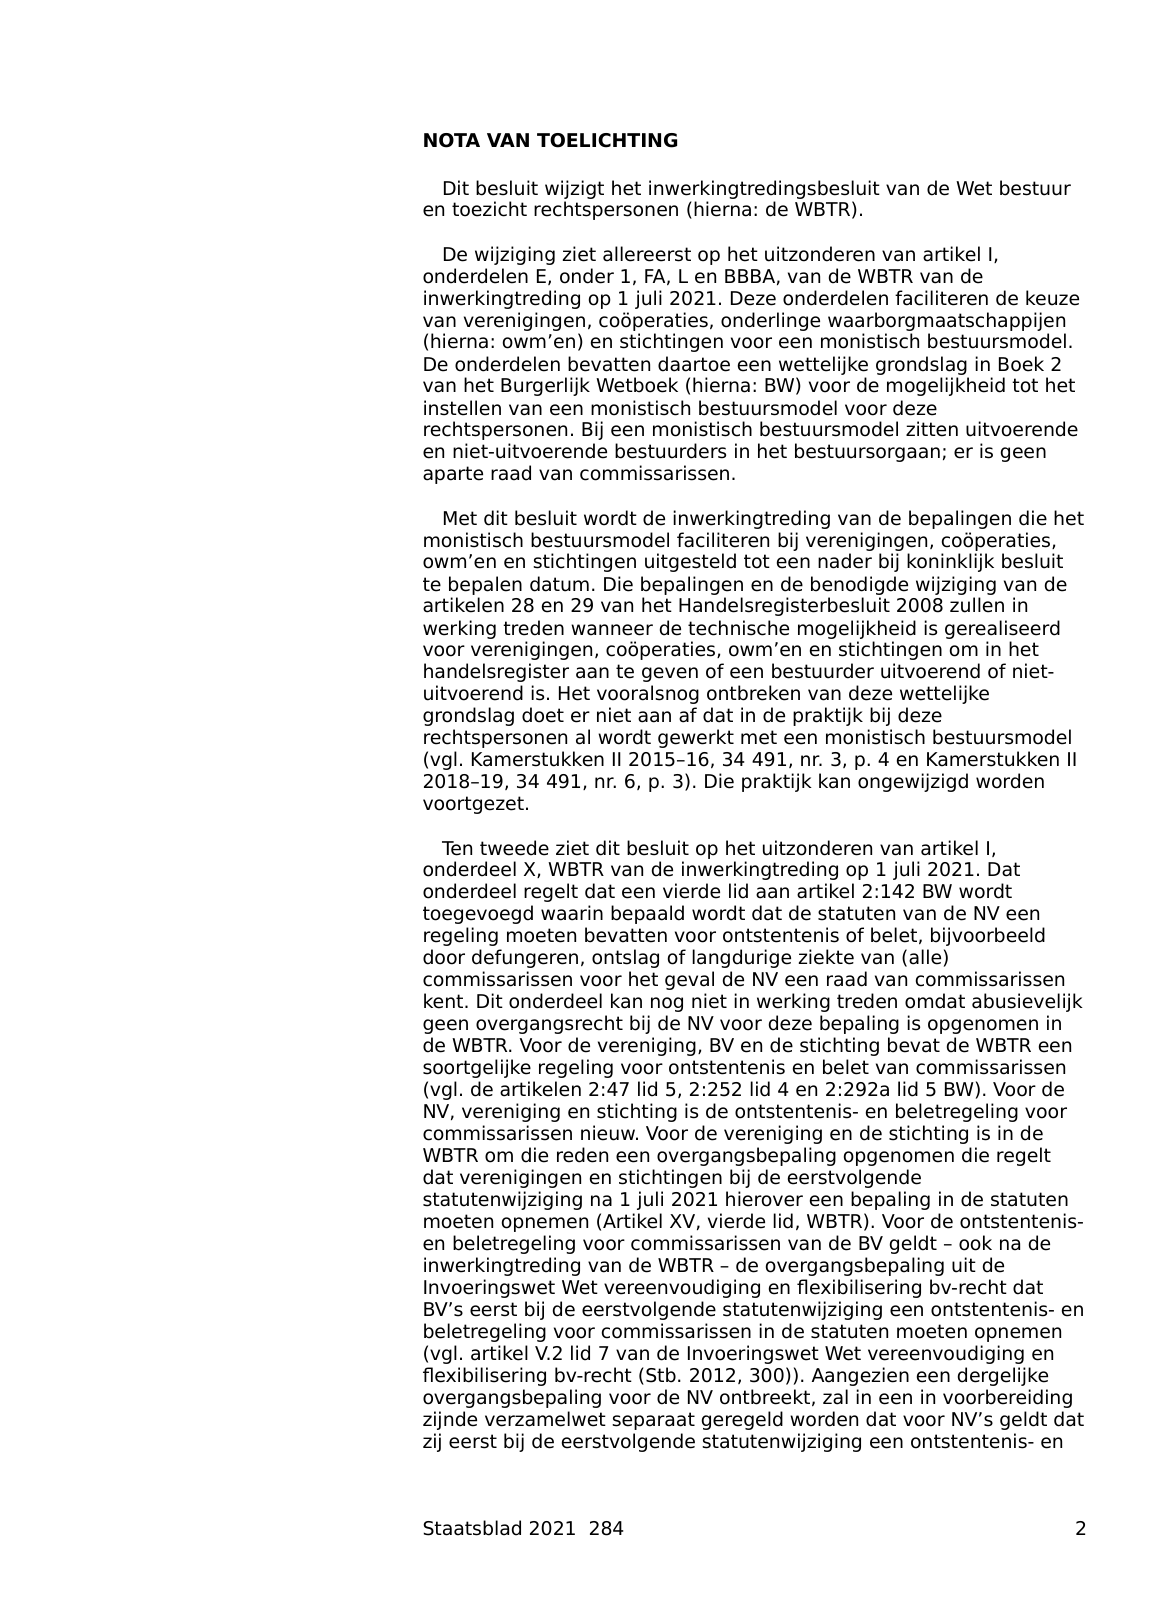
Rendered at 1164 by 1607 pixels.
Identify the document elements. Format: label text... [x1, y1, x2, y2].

text Met dit besluit wordt de inwerkingtreding van de bepalingen die het monistisch bestuursmodel faciliteren bij verenigingen, coöperaties, owm’en en stichtingen uitgesteld tot een nader bij koninklijk besluit te bepalen datum. Die bepalingen en de benodigde wijziging van de artikelen 28 en 29 van het Handelsregisterbesluit 2008 zullen in werking treden wanneer de technische mogelijkheid is gerealiseerd voor verenigingen, coöperaties, owm’en en stichtingen om in het handelsregister aan te geven of een bestuurder uitvoerend of niet-uitvoerend is. Het vooralsnog ontbreken van deze wettelijke grondslag doet er niet aan af dat in de praktijk bij deze rechtspersonen al wordt gewerkt met een monistisch bestuursmodel (vgl. Kamerstukken II 2015–16, 34 491, nr. 3, p. 4 en Kamerstukken II 2018–19, 34 491, nr. 6, p. 3). Die praktijk kan ongewijzigd worden voortgezet. [422, 507, 1087, 815]
text Ten tweede ziet dit besluit op het uitzonderen van artikel I, onderdeel X, WBTR van de inwerkingtreding op 1 juli 2021. Dat onderdeel regelt dat een vierde lid aan artikel 2:142 BW wordt toegevoegd waarin bepaald wordt dat de statuten van de NV een regeling moeten bevatten voor ontstentenis of belet, bijvoorbeeld door defungeren, ontslag of langdurige ziekte van (alle) commissarissen voor het geval de NV een raad van commissarissen kent. Dit onderdeel kan nog niet in werking treden omdat abusievelijk geen overgangsrecht bij de NV voor deze bepaling is opgenomen in de WBTR. Voor de vereniging, BV en de stichting bevat de WBTR een soortgelijke regeling voor ontstentenis en belet van commissarissen (vgl. de artikelen 2:47 lid 5, 2:252 lid 4 en 2:292a lid 5 BW). Voor de NV, vereniging en stichting is de ontstentenis- en beletregeling voor commissarissen nieuw. Voor de vereniging en de stichting is in de WBTR om die reden een overgangsbepaling opgenomen die regelt dat verenigingen en stichtingen bij de eerstvolgende statutenwijziging na 1 juli 2021 hierover een bepaling in de statuten moeten opnemen (Artikel XV, vierde lid, WBTR). Voor de ontstentenis- en beletregeling voor commissarissen van de BV geldt – ook na de inwerkingtreding van de WBTR – de overgangsbepaling uit de Invoeringswet Wet vereenvoudiging en flexibilisering bv-recht dat BV’s eerst bij de eerstvolgende statutenwijziging een ontstentenis- en beletregeling voor commissarissen in de statuten moeten opnemen (vgl. artikel V.2 lid 7 van de Invoeringswet Wet vereenvoudiging en flexibilisering bv-recht (Stb. 2012, 300)). Aangezien een dergelijke overgangsbepaling voor de NV ontbreekt, zal in een in voorbereiding zijnde verzamelwet separaat geregeld worden dat voor NV’s geldt dat zij eerst bij de eerstvolgende statutenwijziging een ontstentenis- en [422, 837, 1087, 1453]
text De wijziging ziet allereerst op het uitzonderen van artikel I, onderdelen E, onder 1, FA, L en BBBA, van de WBTR van de inwerkingtreding op 1 juli 2021. Deze onderdelen faciliteren de keuze van verenigingen, coöperaties, onderlinge waarborgmaatschappijen (hierna: owm’en) en stichtingen voor een monistisch bestuursmodel. De onderdelen bevatten daartoe een wettelijke grondslag in Boek 2 van het Burgerlijk Wetboek (hierna: BW) voor de mogelijkheid tot het instellen van een monistisch bestuursmodel voor deze rechtspersonen. Bij een monistisch bestuursmodel zitten uitvoerende en niet-uitvoerende bestuurders in het bestuursorgaan; er is geen aparte raad van commissarissen. [422, 243, 1087, 485]
subtitle NOTA VAN TOELICHTING [422, 130, 1087, 152]
text Dit besluit wijzigt het inwerkingtredingsbesluit van de Wet bestuur en toezicht rechtspersonen (hierna: de WBTR). [422, 177, 1087, 221]
